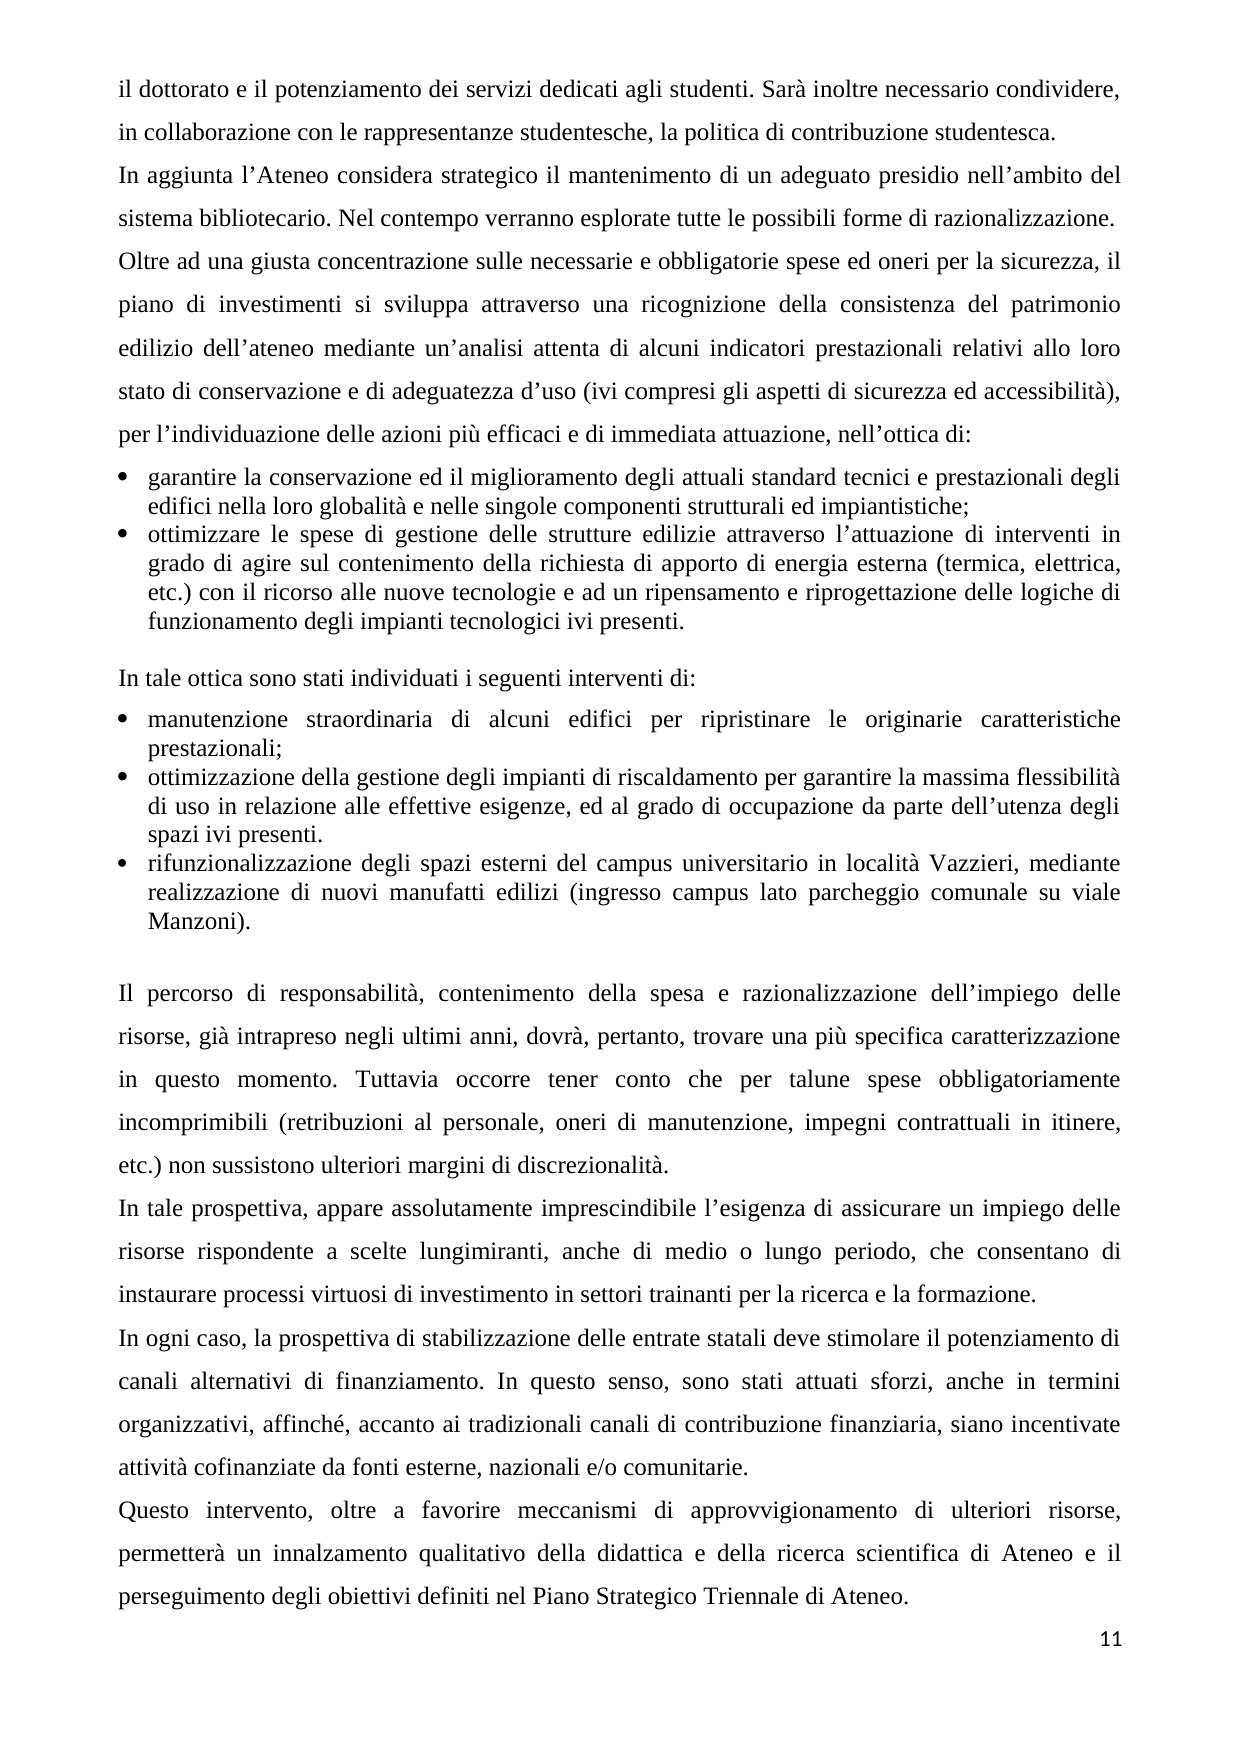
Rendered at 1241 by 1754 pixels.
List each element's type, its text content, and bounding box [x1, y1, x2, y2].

list manutenzione straordinaria di alcuni edifici per ripristinare le originarie caratteristiche prestazionali; [118, 704, 1122, 762]
text Il percorso di responsabilità, contenimento della spesa e razionalizzazione dell’impiego delle risorse, già intrapreso negli ultimi anni, dovrà, pertanto, trovare una più specifica caratterizzazione in questo momento. Tuttavia occorre tener conto che per talune spese obbligatoriamente incomprimibili (retribuzioni al personale, oneri di manutenzione, impegni contrattuali in itinere, etc.) non sussistono ulteriori margini di discrezionalità. [118, 978, 1122, 1179]
text Oltre ad una giusta concentrazione sulle necessarie e obbligatorie spese ed oneri per la sicurezza, il piano di investimenti si sviluppa attraverso una ricognizione della consistenza del patrimonio edilizio dell’ateneo mediante un’analisi attenta di alcuni indicatori prestazionali relativi allo loro stato di conservazione e di adeguatezza d’uso (ivi compresi gli aspetti di sicurezza ed accessibilità), per l’individuazione delle azioni più efficaci e di immediata attuazione, nell’ottica di: [118, 246, 1122, 448]
list ottimizzazione della gestione degli impianti di riscaldamento per garantire la massima flessibilità di uso in relazione alle effettive esigenze, ed al grado di occupazione da parte dell’utenza degli spazi ivi presenti. [118, 762, 1122, 848]
text In ogni caso, la prospettiva di stabilizzazione delle entrate statali deve stimolare il potenziamento di canali alternativi di finanziamento. In questo senso, sono stati attuati sforzi, anche in termini organizzativi, affinché, accanto ai tradizionali canali di contribuzione finanziaria, siano incentivate attività cofinanziate da fonti esterne, nazionali e/o comunitarie. [118, 1323, 1122, 1481]
list rifunzionalizzazione degli spazi esterni del campus universitario in località Vazzieri, mediante realizzazione di nuovi manufatti edilizi (ingresso campus lato parcheggio comunale su viale Manzoni). [118, 848, 1122, 934]
text Questo intervento, oltre a favorire meccanismi di approvvigionamento di ulteriori risorse, permetterà un innalzamento qualitativo della didattica e della ricerca scientifica di Ateneo e il perseguimento degli obiettivi definiti nel Piano Strategico Triennale di Ateneo. [118, 1495, 1122, 1610]
text In tale ottica sono stati individuati i seguenti interventi di: [118, 663, 1122, 692]
list garantire la conservazione ed il miglioramento degli attuali standard tecnici e prestazionali degli edifici nella loro globalità e nelle singole componenti strutturali ed impiantistiche; [118, 462, 1122, 519]
text In tale prospettiva, appare assolutamente imprescindibile l’esigenza di assicurare un impiego delle risorse rispondente a scelte lungimiranti, anche di medio o lungo periodo, che consentano di instaurare processi virtuosi di investimento in settori trainanti per la ricerca e la formazione. [118, 1193, 1122, 1308]
list ottimizzare le spese di gestione delle strutture edilizie attraverso l’attuazione di interventi in grado di agire sul contenimento della richiesta di apporto di energia esterna (termica, elettrica, etc.) con il ricorso alle nuove tecnologie e ad un ripensamento e riprogettazione delle logiche di funzionamento degli impianti tecnologici ivi presenti. [118, 519, 1122, 634]
text In aggiunta l’Ateneo considera strategico il mantenimento di un adeguato presidio nell’ambito del sistema bibliotecario. Nel contempo verranno esplorate tutte le possibili forme di razionalizzazione. [118, 160, 1122, 232]
text il dottorato e il potenziamento dei servizi dedicati agli studenti. Sarà inoltre necessario condividere, in collaborazione con le rappresentanze studentesche, la politica di contribuzione studentesca. [118, 74, 1122, 146]
